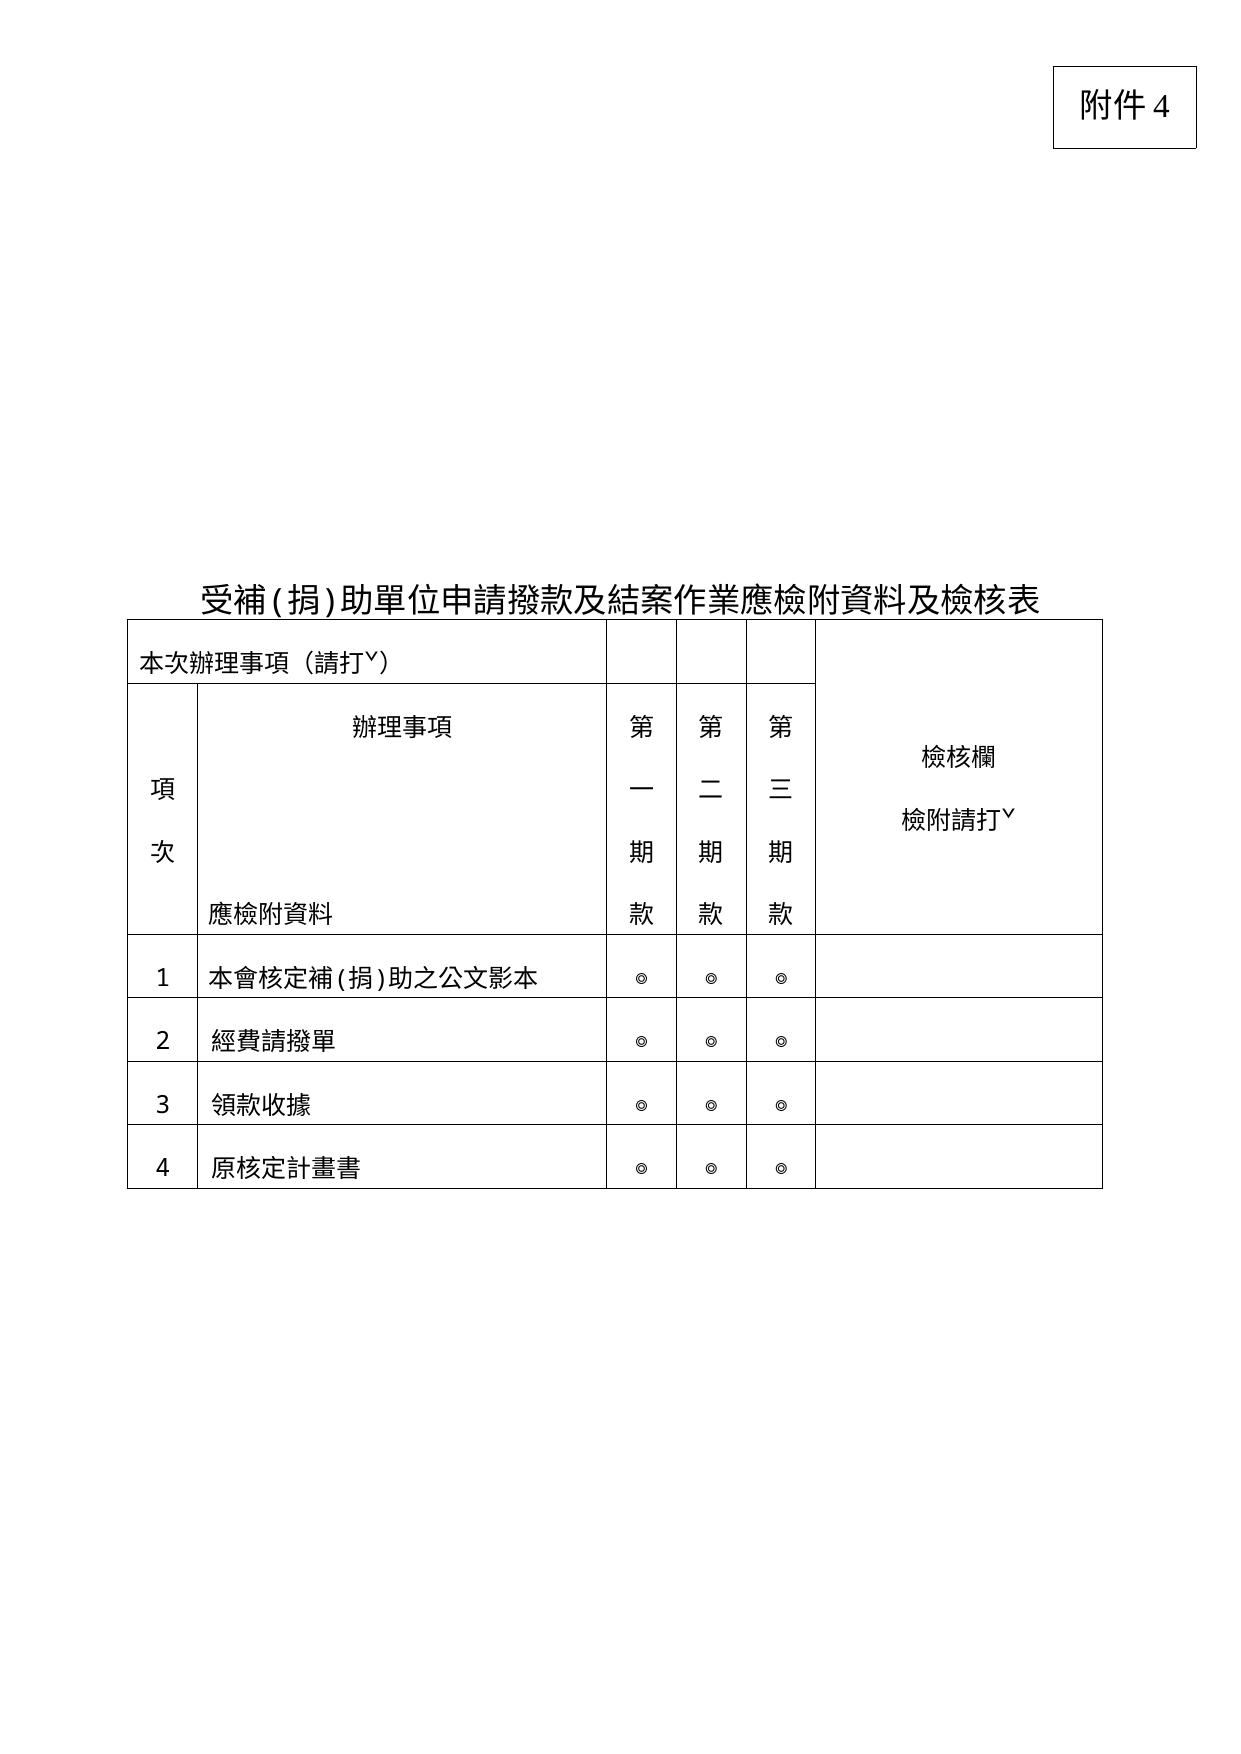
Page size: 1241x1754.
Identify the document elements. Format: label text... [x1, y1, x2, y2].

table_cell ◎ [607, 935, 676, 997]
table_cell 領款收據 [198, 1062, 606, 1124]
table_cell 原核定計畫書 [198, 1125, 606, 1188]
table_cell 項次 [128, 684, 197, 934]
table_cell 第三期款 [747, 684, 815, 934]
table_cell 第二期款 [677, 684, 746, 934]
text [1054, 67, 1196, 148]
table_cell ◎ [677, 1062, 746, 1124]
table_cell [816, 1062, 1102, 1124]
table_cell 3 [128, 1062, 197, 1124]
table_header [747, 620, 815, 683]
table_cell [816, 935, 1102, 997]
table_header 檢核欄 檢附請打ˇ [816, 620, 1102, 934]
table_cell ◎ [747, 1062, 815, 1124]
table_header 本次辦理事項（請打ˇ） [128, 620, 606, 683]
text 受補(捐)助單位申請撥款及結案作業應檢附資料及檢核表 [187, 557, 1053, 619]
table_cell 第一期款 [607, 684, 676, 934]
table_cell ◎ [677, 1125, 746, 1188]
table_cell 經費請撥單 [198, 998, 606, 1061]
table_cell ◎ [677, 998, 746, 1061]
table_cell 辦理事項 應檢附資料 [198, 684, 606, 934]
table_header [677, 620, 746, 683]
table_cell ◎ [677, 935, 746, 997]
table_cell 4 [128, 1125, 197, 1188]
text 附件4 [1068, 74, 1181, 128]
table_cell ◎ [747, 998, 815, 1061]
table_cell [816, 1125, 1102, 1188]
table_cell 本會核定補(捐)助之公文影本 [198, 935, 606, 997]
table_cell ◎ [607, 1062, 676, 1124]
table_cell ◎ [607, 1125, 676, 1188]
table_cell 2 [128, 998, 197, 1061]
table_cell ◎ [747, 1125, 815, 1188]
table_cell ◎ [747, 935, 815, 997]
table_cell [816, 998, 1102, 1061]
table_cell 1 [128, 935, 197, 997]
table_cell ◎ [607, 998, 676, 1061]
table_header [607, 620, 676, 683]
